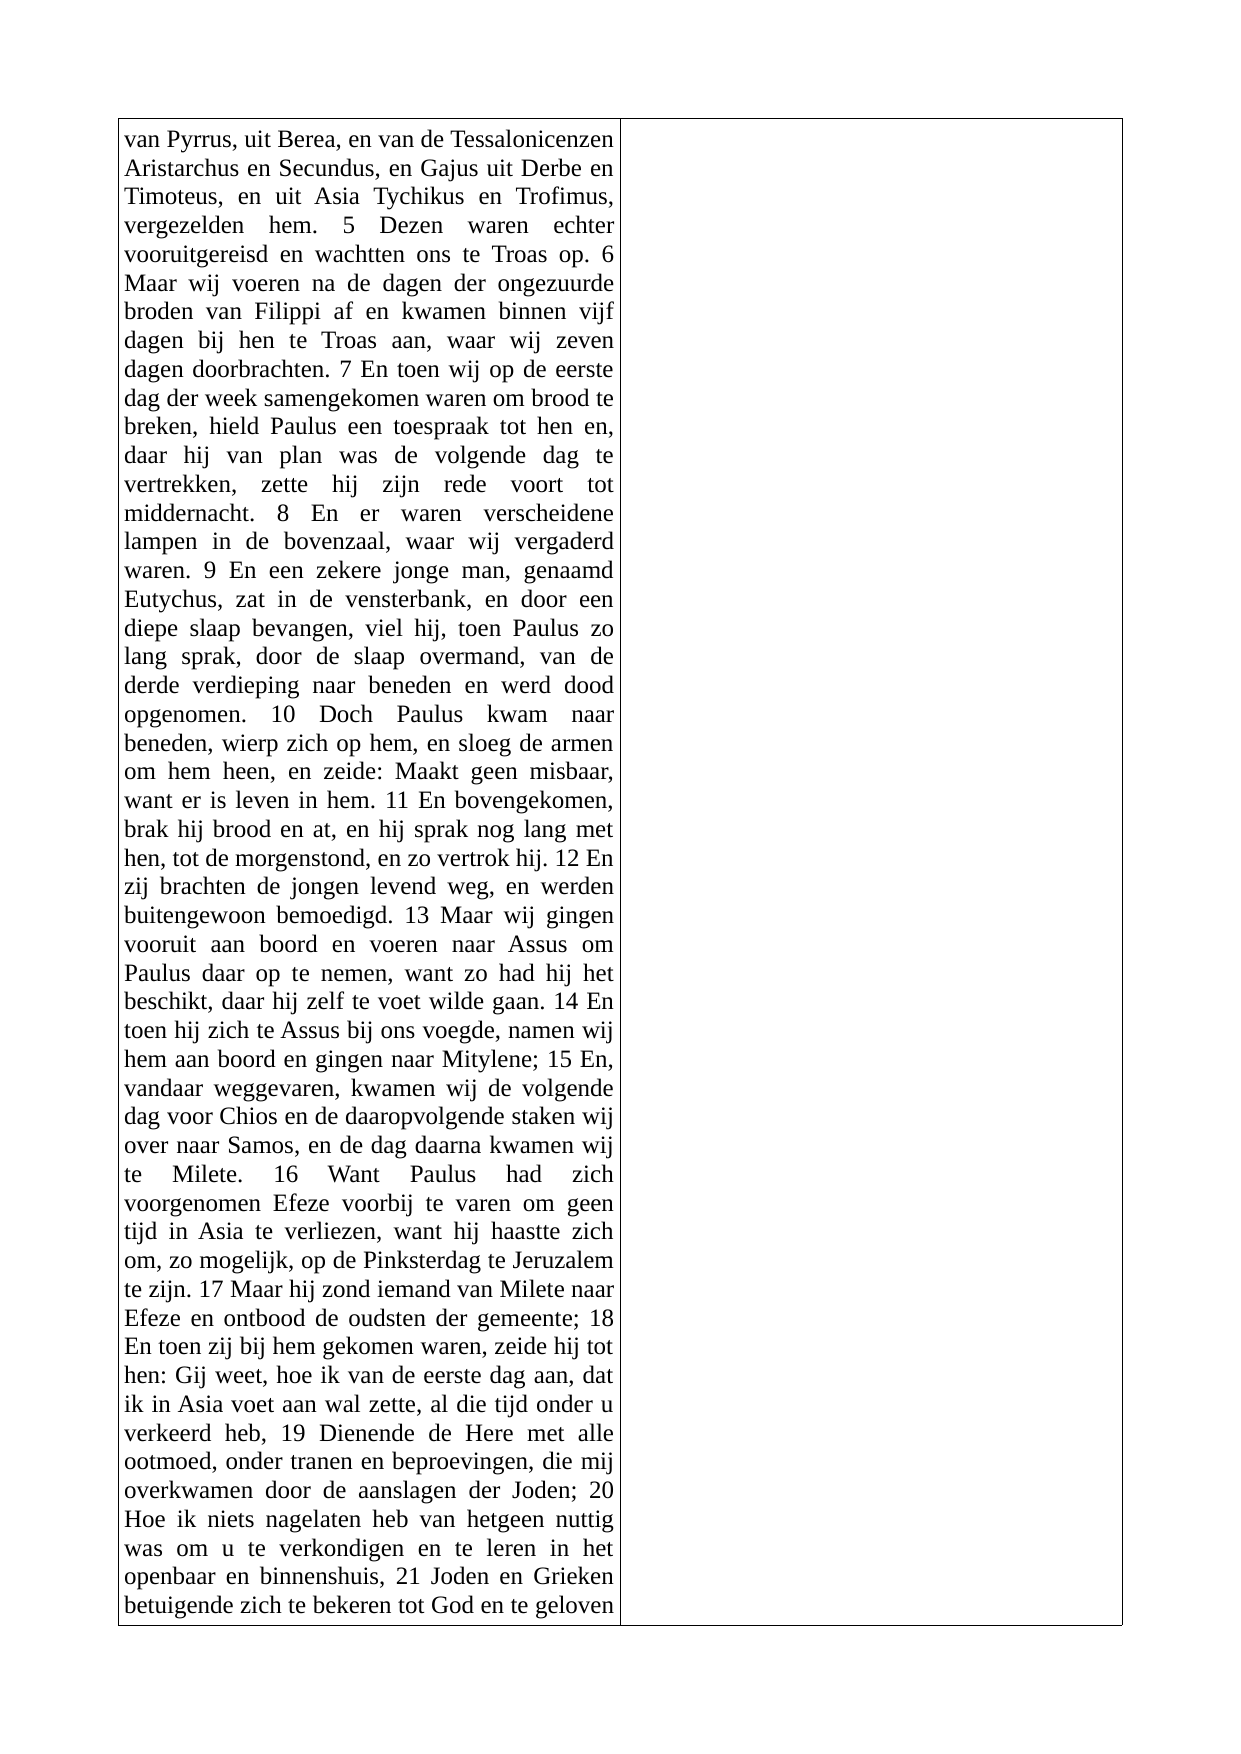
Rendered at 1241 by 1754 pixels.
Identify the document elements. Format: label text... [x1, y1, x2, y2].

table_header van Pyrrus, uit Berea, en van de Tessalonicenzen Aristarchus en Secundus, en Gajus uit Derbe en Timoteus, en uit Asia Tychikus en Trofimus, vergezelden hem. 5 Dezen waren echter vooruitgereisd en wachtten ons te Troas op. 6 Maar wij voeren na de dagen der ongezuurde broden van Filippi af en kwamen binnen vijf dagen bij hen te Troas aan, waar wij zeven dagen doorbrachten. 7 En toen wij op de eerste dag der week samengekomen waren om brood te breken, hield Paulus een toespraak tot hen en, daar hij van plan was de volgende dag te vertrekken, zette hij zijn rede voort tot middernacht. 8 En er waren verscheidene lampen in de bovenzaal, waar wij vergaderd waren. 9 En een zekere jonge man, genaamd Eutychus, zat in de vensterbank, en door een diepe slaap bevangen, viel hij, toen Paulus zo lang sprak, door de slaap overmand, van de derde verdieping naar beneden en werd dood opgenomen. 10 Doch Paulus kwam naar beneden, wierp zich op hem, en sloeg de armen om hem heen, en zeide: Maakt geen misbaar, want er is leven in hem. 11 En bovengekomen, brak hij brood en at, en hij sprak nog lang met hen, tot de morgenstond, en zo vertrok hij. 12 En zij brachten de jongen levend weg, en werden buitengewoon bemoedigd. 13 Maar wij gingen vooruit aan boord en voeren naar Assus om Paulus daar op te nemen, want zo had hij het beschikt, daar hij zelf te voet wilde gaan. 14 En toen hij zich te Assus bij ons voegde, namen wij hem aan boord en gingen naar Mitylene; 15 En, vandaar weggevaren, kwamen wij de volgende dag voor Chios en de daaropvolgende staken wij over naar Samos, en de dag daarna kwamen wij te Milete. 16 Want Paulus had zich voorgenomen Efeze voorbij te varen om geen tijd in Asia te verliezen, want hij haastte zich om, zo mogelijk, op de Pinksterdag te Jeruzalem te zijn. 17 Maar hij zond iemand van Milete naar Efeze en ontbood de oudsten der gemeente; 18 En toen zij bij hem gekomen waren, zeide hij tot hen: Gij weet, hoe ik van de eerste dag aan, dat ik in Asia voet aan wal zette, al die tijd onder u verkeerd heb, 19 Dienende de Here met alle ootmoed, onder tranen en beproevingen, die mij overkwamen door de aanslagen der Joden; 20 Hoe ik niets nagelaten heb van hetgeen nuttig was om u te verkondigen en te leren in het openbaar en binnenshuis, 21 Joden en Grieken betuigende zich te bekeren tot God en te geloven [119, 119, 620, 1625]
table_header [621, 119, 1122, 1625]
